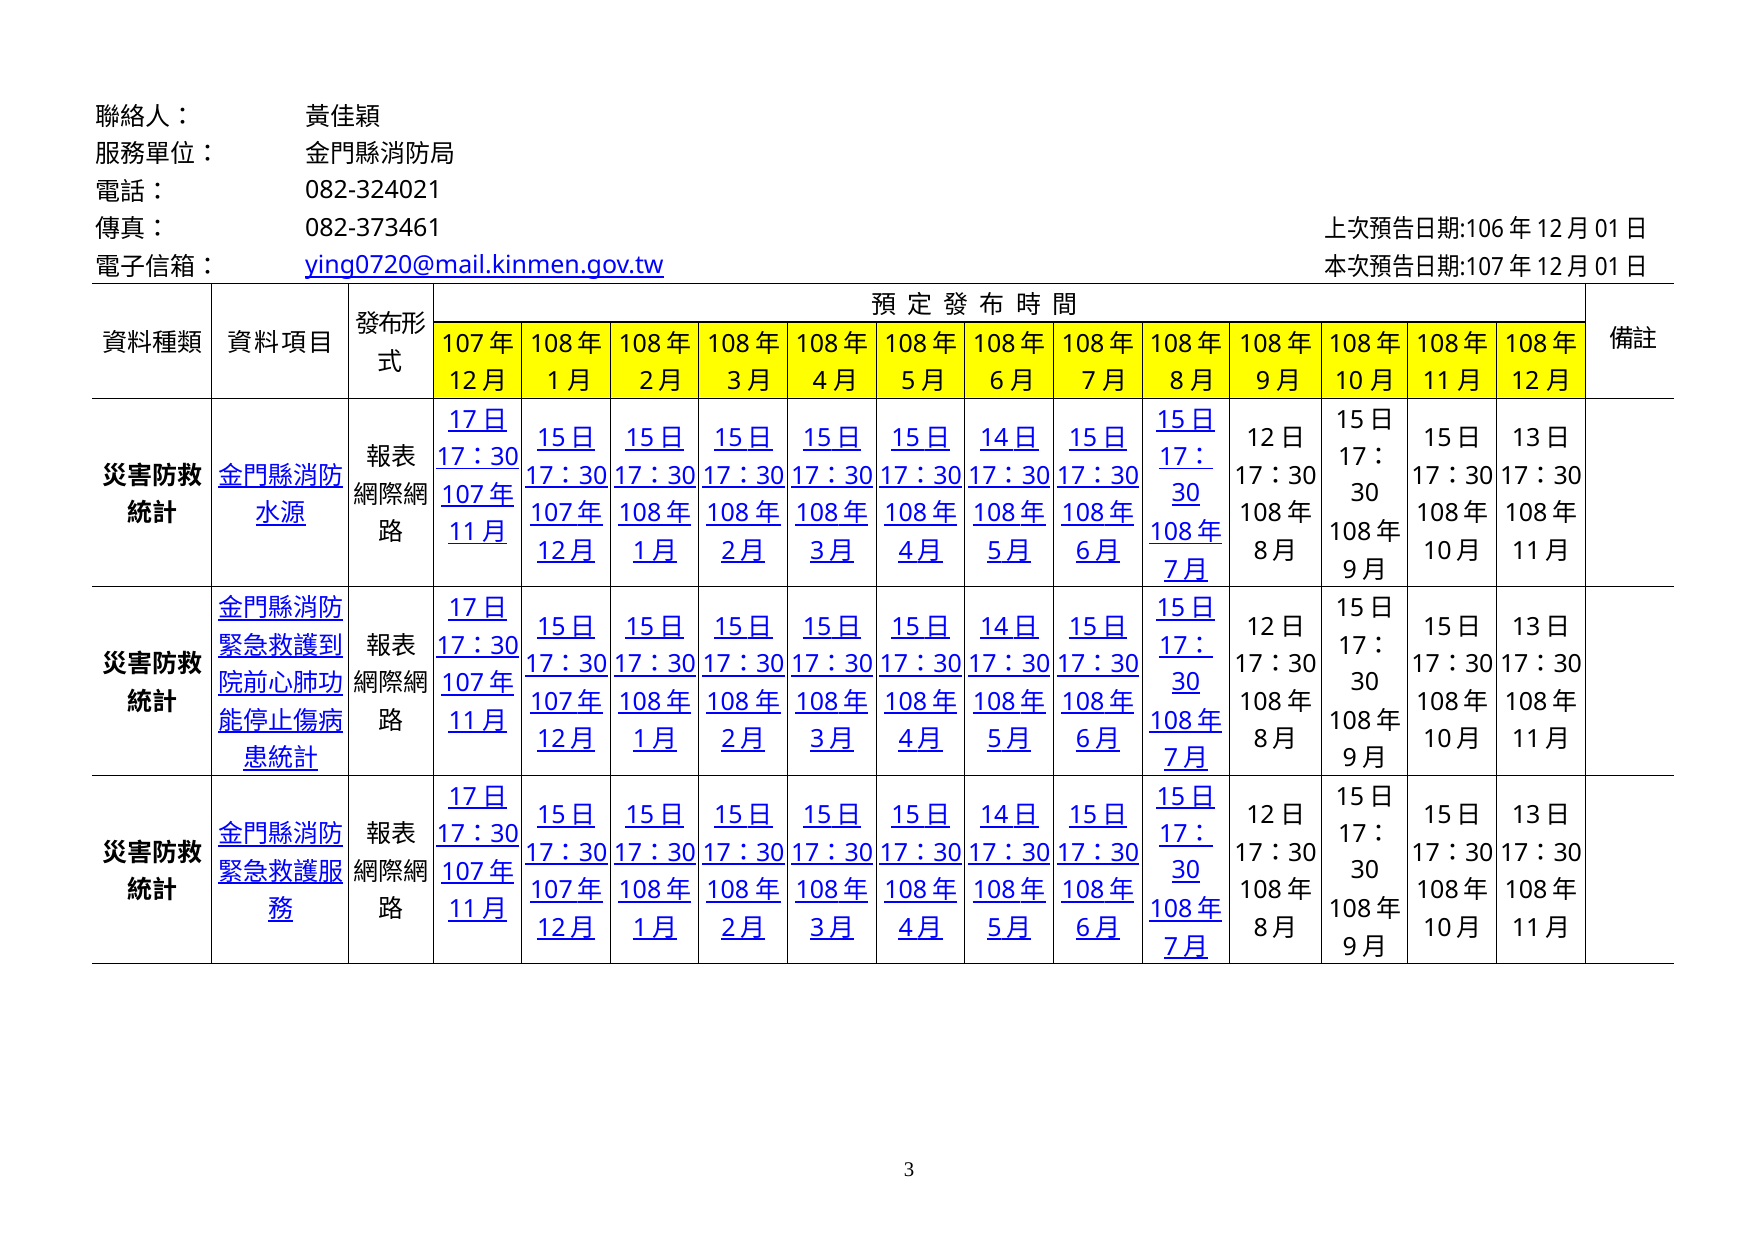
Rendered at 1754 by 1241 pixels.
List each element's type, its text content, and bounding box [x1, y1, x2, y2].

table_cell 12日 17：30 108年8月 [1230, 587, 1321, 774]
table_cell 15日 17：30 107年12月 [522, 399, 610, 586]
table_cell 14日 17：30 108年5月 [965, 587, 1053, 774]
table_cell 17日 17：30 107年11月 [434, 587, 521, 774]
table_cell 108年 11 月 [1408, 323, 1496, 397]
table_cell 108年 5 月 [877, 323, 964, 397]
table_cell 108年 2月 [611, 323, 698, 397]
table_cell [1586, 399, 1674, 586]
table_cell 15日 17：30 108年10月 [1408, 587, 1496, 774]
table_cell 災害防救統計 [92, 587, 211, 774]
table_cell [953, 245, 1045, 283]
table_cell 108年 3 月 [699, 323, 787, 397]
table_cell 15日 17：30 108年1月 [611, 587, 698, 774]
table_cell 107年 12月 [434, 323, 521, 397]
table_cell [861, 170, 1413, 208]
table_cell 金門縣消防局 [302, 133, 1413, 170]
table_cell 13日 17：30 108年11月 [1497, 587, 1585, 774]
table_cell [1586, 587, 1674, 774]
table_cell 15日 17：30 108年10月 [1408, 399, 1496, 586]
table_cell 15日 17：30 108年 6月 [1054, 776, 1142, 963]
table_cell 15日 17：30 108年7月 [1143, 587, 1229, 774]
table_cell 108年 12 月 [1497, 323, 1585, 397]
table_cell 108年 7 月 [1054, 323, 1142, 397]
table_cell [861, 208, 953, 245]
table_cell 15日 17：30 108年9月 [1322, 776, 1407, 963]
table_cell [1414, 133, 1674, 170]
table_header 聯絡人： [92, 95, 212, 133]
table_cell 15日 17：30 108 年2月 [699, 776, 787, 963]
table_cell [1137, 245, 1229, 283]
table_cell 15日 17：30 108 年2月 [699, 587, 787, 774]
table_cell 15日 17：30 108年4月 [877, 776, 964, 963]
table_cell 金門縣消防緊急救護到院前心肺功能停止傷病患統計 [212, 587, 348, 774]
table_cell [1045, 245, 1137, 283]
table_cell 15日 17：30 107年12月 [522, 776, 610, 963]
table_cell 108年 1 月 [522, 323, 610, 397]
table_cell 15日 17：30 108年3月 [788, 776, 876, 963]
table_cell [1137, 208, 1229, 245]
table_cell [1229, 245, 1321, 283]
table_cell 報表 網際網路 [349, 399, 433, 586]
table_cell 13日 17：30 108年11月 [1497, 776, 1585, 963]
table_cell 108年 8 月 [1143, 323, 1229, 397]
table_cell 15日 17：30 108年7月 [1143, 399, 1229, 586]
table_cell [1586, 776, 1674, 963]
table_cell 金門縣消防水源 [212, 399, 348, 586]
table_cell 備註 [1586, 284, 1674, 397]
table_cell 15日 17：30 108年3月 [788, 399, 876, 586]
table_cell 14日 17：30 108年5月 [965, 399, 1053, 586]
table_cell 17日 17：30 107年11月 [434, 399, 521, 586]
table_cell 災害防救統計 [92, 776, 211, 963]
table_cell 082-373461 [302, 208, 861, 245]
table_cell 108年 9 月 [1230, 323, 1321, 397]
table_cell [953, 208, 1045, 245]
table_cell 17日 17：30 107年11月 [434, 776, 521, 963]
table_cell 報表 網際網路 [349, 587, 433, 774]
table_cell [1414, 170, 1674, 208]
table_cell 金門縣消防緊急救護服務 [212, 776, 348, 963]
table_cell 108年 4 月 [788, 323, 876, 397]
table_cell 108年 6 月 [965, 323, 1053, 397]
table_cell [212, 170, 302, 208]
table_cell [861, 245, 953, 283]
table_header [1414, 95, 1674, 133]
table_cell 發布形式 [349, 284, 433, 397]
table_cell 報表 網際網路 [349, 776, 433, 963]
table_cell 15日 17：30 108年1月 [611, 776, 698, 963]
table_cell 上次預告日期:106年12月01日 [1321, 208, 1674, 245]
table_cell [212, 208, 302, 245]
table_cell ying0720@mail.kinmen.gov.tw [302, 245, 861, 283]
table_cell 電子信箱： [92, 245, 302, 283]
table_header 黃佳穎 [302, 95, 1413, 133]
table_cell 電話： [92, 170, 212, 208]
table_cell 108年 10 月 [1322, 323, 1407, 397]
table_cell 本次預告日期:107年12月01日 [1321, 245, 1674, 283]
table_cell 15日 17：30 108年 6月 [1054, 399, 1142, 586]
table_cell 預 定 發 布 時 間 [434, 284, 1585, 321]
table_cell 資料項目 [212, 284, 348, 397]
table_cell 13日 17：30 108年11月 [1497, 399, 1585, 586]
table_cell 15日 17：30 108年4月 [877, 587, 964, 774]
table_cell 服務單位： [92, 133, 302, 170]
table_cell 15日 17：30 108年4月 [877, 399, 964, 586]
table_cell 15日 17：30 107年12月 [522, 587, 610, 774]
table_cell 15日 17：30 108年1月 [611, 399, 698, 586]
table_cell 傳真： [92, 208, 212, 245]
table_cell 15日 17：30 108年7月 [1143, 776, 1229, 963]
table_cell 災害防救統計 [92, 399, 211, 586]
table_cell [1229, 208, 1321, 245]
table_header [212, 95, 302, 133]
table_cell 082-324021 [302, 170, 861, 208]
table_cell 15日 17：30 108 年2月 [699, 399, 787, 586]
table_cell 15日 17：30 108年9月 [1322, 587, 1407, 774]
table_cell [1045, 208, 1137, 245]
table_cell 14日 17：30 108年5月 [965, 776, 1053, 963]
table_cell 資料種類 [92, 284, 211, 397]
table_cell 15日 17：30 108年3月 [788, 587, 876, 774]
table_cell 15日 17：30 108年10月 [1408, 776, 1496, 963]
table_cell 15日 17：30 108年9月 [1322, 399, 1407, 586]
table_cell 12日 17：30 108年8月 [1230, 399, 1321, 586]
table_cell 15日 17：30 108年 6月 [1054, 587, 1142, 774]
table_cell 12日 17：30 108年8月 [1230, 776, 1321, 963]
